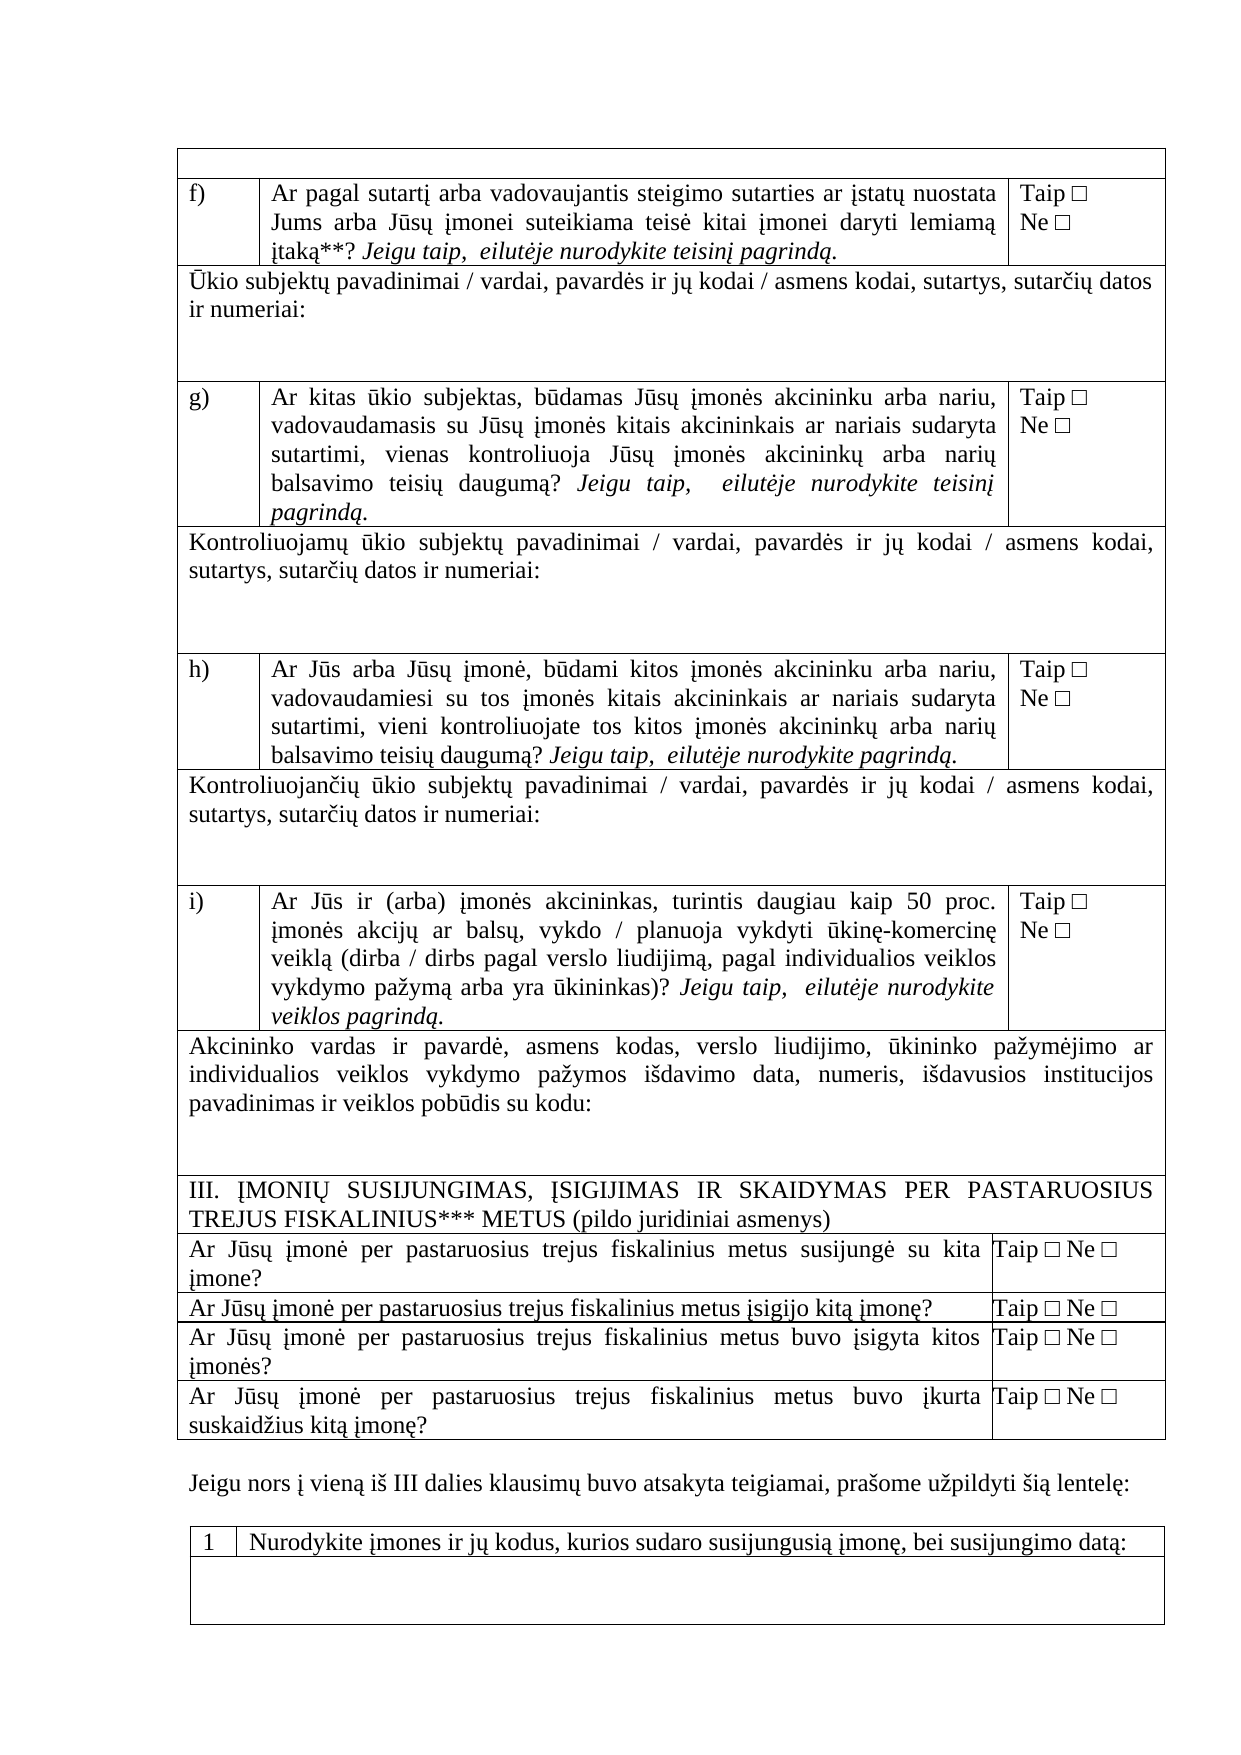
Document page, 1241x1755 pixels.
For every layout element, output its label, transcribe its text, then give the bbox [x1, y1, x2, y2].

table_cell Taip □ Ne □ [1009, 179, 1165, 265]
table_header Nurodykite įmones ir jų kodus, kurios sudaro susijungusią įmonę, bei susijungimo datą: [237, 1527, 1164, 1556]
table_cell Taip □ Ne □ [1009, 654, 1165, 769]
table_cell h) [178, 654, 259, 769]
table_header 1 [191, 1527, 236, 1556]
table_cell Ar Jūs ir (arba) įmonės akcininkas, turintis daugiau kaip 50 proc. įmonės akcijų ar balsų, vykdo / planuoja vykdyti ūkinę-komercinę veiklą (dirba / dirbs pagal verslo liudijimą, pagal individualios veiklos vykdymo pažymą arba yra ūkininkas)? Jeigu taip, eilutėje nurodykite veiklos pagrindą. [260, 886, 1008, 1030]
table_cell Ūkio subjektų pavadinimai / vardai, pavardės ir jų kodai / asmens kodai, sutartys, sutarčių datos ir numeriai: [178, 266, 1165, 381]
table_cell Taip □ Ne □ [993, 1381, 1165, 1438]
table_cell Taip □ Ne □ [993, 1293, 1165, 1321]
table_cell Taip □ Ne □ [1009, 886, 1165, 1030]
table_cell Ar kitas ūkio subjektas, būdamas Jūsų įmonės akcininku arba nariu, vadovaudamasis su Jūsų įmonės kitais akcininkais ar nariais sudaryta sutartimi, vienas kontroliuoja Jūsų įmonės akcininkų arba narių balsavimo teisių daugumą? Jeigu taip, eilutėje nurodykite teisinį pagrindą. [260, 382, 1008, 526]
table_cell Taip □ Ne □ [993, 1234, 1165, 1292]
table_cell [178, 149, 1165, 177]
table_cell f) [178, 179, 259, 265]
table_cell III. ĮMONIŲ SUSIJUNGIMAS, ĮSIGIJIMAS IR SKAIDYMAS PER PASTARUOSIUS TREJUS FISKALINIUS*** METUS (pildo juridiniai asmenys) [178, 1176, 1165, 1233]
table_cell [191, 1557, 1164, 1624]
table_cell Jeigu nors į vieną iš III dalies klausimų buvo atsakyta teigiamai, prašome užpildyti šią lentelę: [177, 1440, 1166, 1643]
table_cell Kontroliuojančių ūkio subjektų pavadinimai / vardai, pavardės ir jų kodai / asmens kodai, sutartys, sutarčių datos ir numeriai: [178, 770, 1165, 885]
table_cell Taip □ Ne □ [993, 1323, 1165, 1380]
table_cell Taip □ Ne □ [1009, 382, 1165, 526]
table_cell i) [178, 886, 259, 1030]
table_cell Ar Jūsų įmonė per pastaruosius trejus fiskalinius metus buvo įsigyta kitos įmonės? [178, 1323, 992, 1380]
table_cell Akcininko vardas ir pavardė, asmens kodas, verslo liudijimo, ūkininko pažymėjimo ar individualios veiklos vykdymo pažymos išdavimo data, numeris, išdavusios institucijos pavadinimas ir veiklos pobūdis su kodu: [178, 1031, 1165, 1174]
table_cell Ar Jūs arba Jūsų įmonė, būdami kitos įmonės akcininku arba nariu, vadovaudamiesi su tos įmonės kitais akcininkais ar nariais sudaryta sutartimi, vieni kontroliuojate tos kitos įmonės akcininkų arba narių balsavimo teisių daugumą? Jeigu taip, eilutėje nurodykite pagrindą. [260, 654, 1008, 769]
table_cell Ar pagal sutartį arba vadovaujantis steigimo sutarties ar įstatų nuostata Jums arba Jūsų įmonei suteikiama teisė kitai įmonei daryti lemiamą įtaką**? Jeigu taip, eilutėje nurodykite teisinį pagrindą. [260, 179, 1008, 265]
table_cell Kontroliuojamų ūkio subjektų pavadinimai / vardai, pavardės ir jų kodai / asmens kodai, sutartys, sutarčių datos ir numeriai: [178, 527, 1165, 653]
table_cell Ar Jūsų įmonė per pastaruosius trejus fiskalinius metus įsigijo kitą įmonę? [178, 1293, 992, 1321]
table_cell Ar Jūsų įmonė per pastaruosius trejus fiskalinius metus susijungė su kita įmone? [178, 1234, 992, 1292]
table_cell Ar Jūsų įmonė per pastaruosius trejus fiskalinius metus buvo įkurta suskaidžius kitą įmonę? [178, 1381, 992, 1438]
table_cell g) [178, 382, 259, 526]
